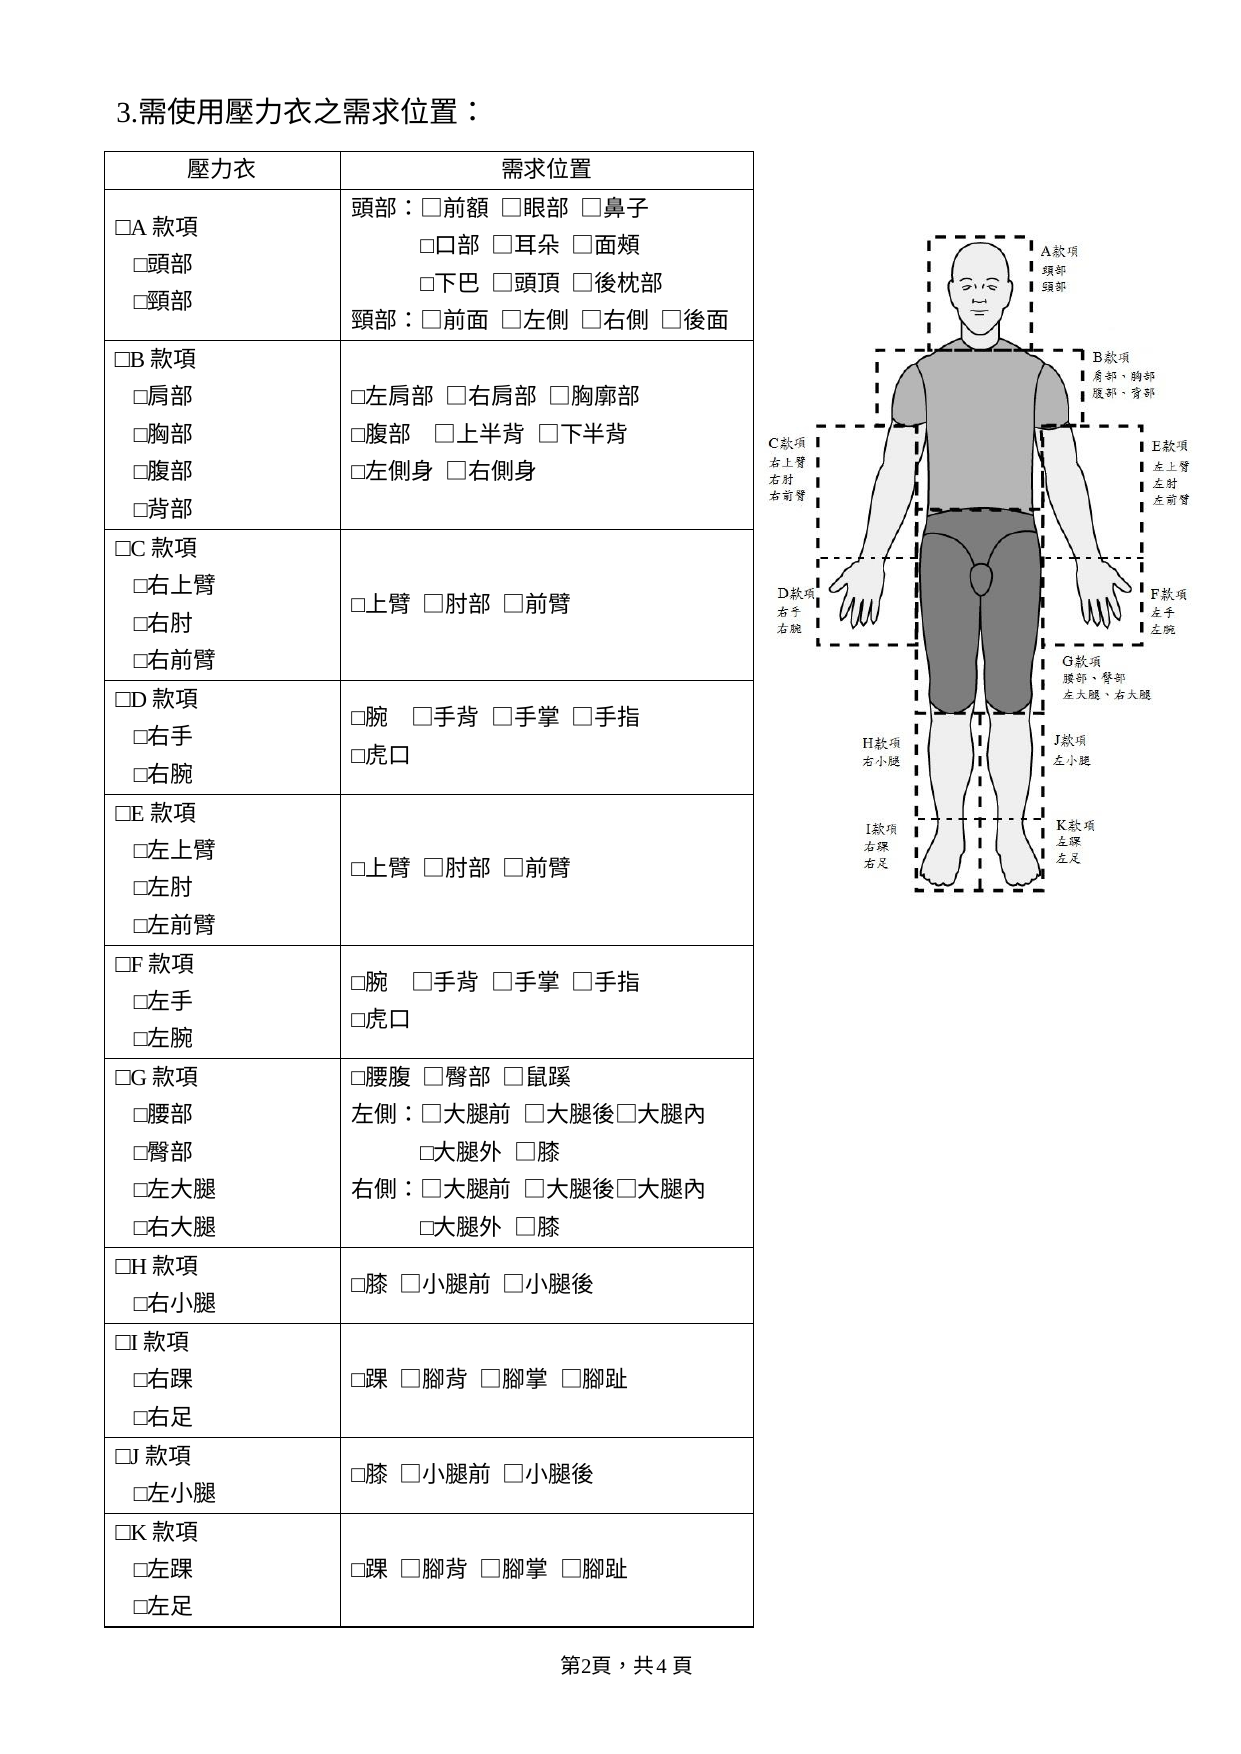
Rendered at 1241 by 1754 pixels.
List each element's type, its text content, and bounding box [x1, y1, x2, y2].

table_cell □腰腹 □臀部 □鼠蹊 左側：□大腿前 □大腿後□大腿內 □大腿外 □膝 右側：□大腿前 □大腿後□大腿內 □大腿外 □膝 [341, 1059, 753, 1247]
table_cell □腕 □手背 □手掌 □手指 □虎口 [341, 946, 753, 1058]
table_cell □G款項 □腰部 □臀部 □左大腿 □右大腿 [105, 1059, 340, 1247]
table_cell 頭部：□前額 □眼部 □鼻子 □口部 □耳朵 □面頰 □下巴 □頭頂 □後枕部 頸部：□前面 □左側 □右側 □後面 [341, 190, 753, 340]
table_cell □踝 □腳背 □腳掌 □腳趾 [341, 1324, 753, 1437]
table_cell □膝 □小腿前 □小腿後 [341, 1248, 753, 1323]
table_cell □E款項 □左上臂 □左肘 □左前臂 [105, 795, 340, 945]
table_cell □I款項 □右踝 □右足 [105, 1324, 340, 1437]
table_cell □踝 □腳背 □腳掌 □腳趾 [341, 1514, 753, 1626]
table_cell □D款項 □右手 □右腕 [105, 681, 340, 794]
table_cell □A款項 □頭部 □頸部 [105, 190, 340, 340]
text 3.需使用壓力衣之需求位置： [116, 93, 1015, 129]
table_cell □上臂 □肘部 □前臂 [341, 530, 753, 680]
table_cell □膝 □小腿前 □小腿後 [341, 1438, 753, 1513]
table_cell □B款項 □肩部 □胸部 □腹部 □背部 [105, 341, 340, 529]
table_cell □K 款項 □左踝 □左足 [105, 1514, 340, 1626]
table_header 需求位置 [341, 152, 753, 189]
table_cell □腕 □手背 □手掌 □手指 □虎口 [341, 681, 753, 794]
table_cell □C款項 □右上臂 □右肘 □右前臂 [105, 530, 340, 680]
text 第2頁，共4頁 [560, 1652, 1015, 1678]
table_cell □上臂 □肘部 □前臂 [341, 795, 753, 945]
table_cell □左肩部 □右肩部 □胸廓部 □腹部 □上半背 □下半背 □左側身 □右側身 [341, 341, 753, 529]
table_cell □H款項 □右小腿 [105, 1248, 340, 1323]
table_cell □F款項 □左手 □左腕 [105, 946, 340, 1058]
table_header 壓力衣 [105, 152, 340, 189]
table_cell □J款項 □左小腿 [105, 1438, 340, 1513]
